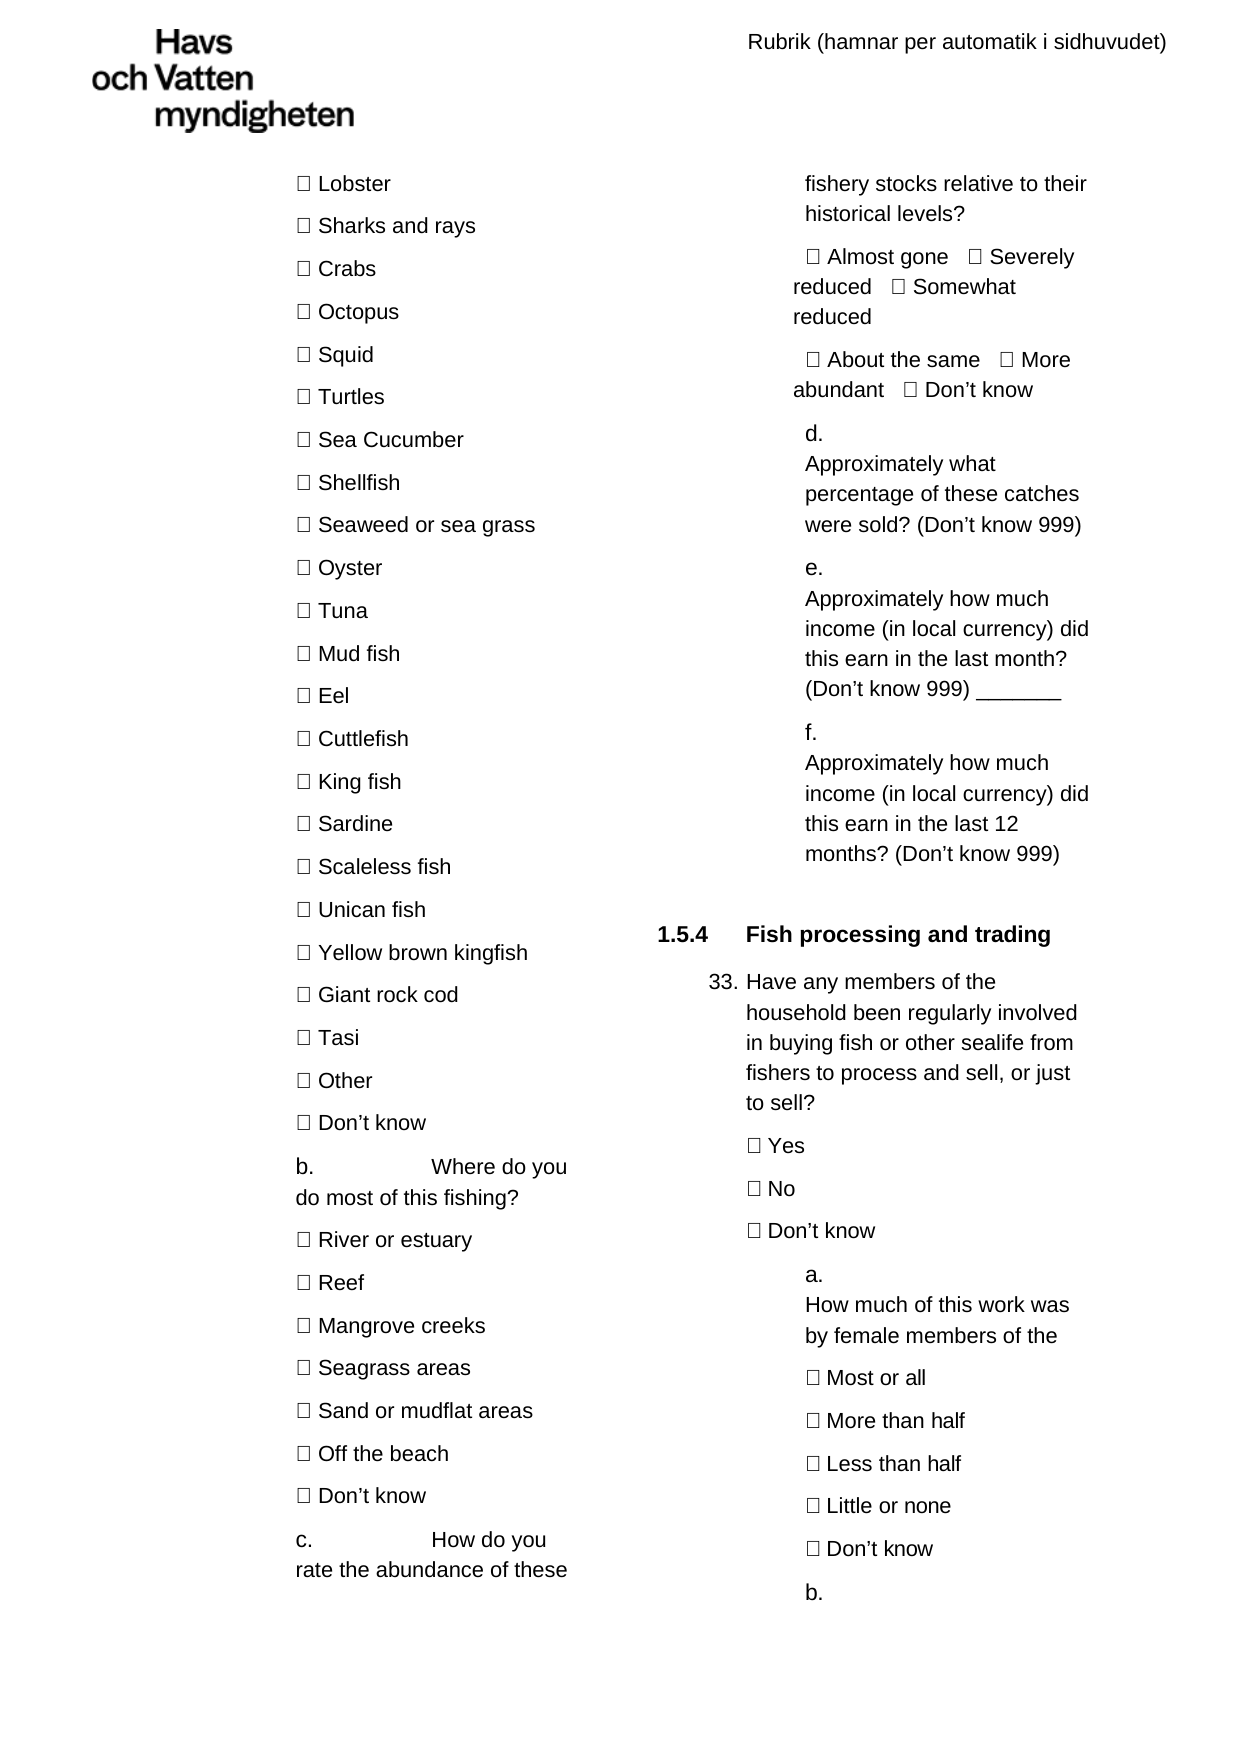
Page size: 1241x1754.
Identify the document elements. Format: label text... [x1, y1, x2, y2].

list Approximately how much income (in local currency) did this earn in the last month? (Don’t know 999) _______ [805, 554, 1093, 701]
subtitle Fish processing and trading [657, 921, 1093, 947]
text  Yes [746, 1133, 1093, 1158]
text  River or estuary [295, 1227, 583, 1252]
text  Octopus [295, 299, 583, 324]
text  Tasi [295, 1025, 583, 1050]
text  Seagrass areas [295, 1355, 583, 1380]
text  Mangrove creeks [295, 1312, 583, 1338]
text  Don’t know [805, 1536, 1093, 1561]
text  Crabs [295, 256, 583, 281]
text  Most or all [805, 1365, 1093, 1390]
text  Squid [295, 342, 583, 367]
list fishery stocks relative to their historical levels? [805, 171, 1093, 226]
list How much of this work was by female members of the household? [805, 1261, 1093, 1348]
text  Mud fish [295, 641, 583, 666]
text  More than half [805, 1408, 1093, 1433]
text  Yellow brown kingfish [295, 939, 583, 965]
text  Other [295, 1068, 583, 1093]
list Have any members of the household been regularly involved in buying fish or other sealife from fishers to process and sell, or just to sell? [708, 969, 1093, 1115]
text  Sardine [295, 811, 583, 837]
list Where do you do most of this fishing? [295, 1153, 583, 1209]
text  Almost gone  Severely reduced  Somewhat reduced [793, 244, 1093, 329]
text  Don’t know [746, 1218, 1093, 1243]
list Approximately how much income (in local currency) did this earn in the last month? (Don’t know 999) _______ [805, 1579, 1093, 1605]
text  Sharks and rays [295, 213, 583, 239]
text  Less than half [805, 1451, 1093, 1476]
text  Unican fish [295, 897, 583, 922]
text  Reef [295, 1270, 583, 1295]
text  Sea Cucumber [295, 427, 583, 452]
text  Off the beach [295, 1441, 583, 1466]
list Approximately how much income (in local currency) did this earn in the last 12 months? (Don’t know 999) _______ [805, 719, 1093, 866]
text  Seaweed or sea grass [295, 512, 583, 538]
text  Lobster [295, 171, 583, 196]
text  Shellfish [295, 470, 583, 495]
text  Don’t know [295, 1483, 583, 1508]
text  Eel [295, 683, 583, 708]
text  Scaleless fish [295, 854, 583, 879]
list How do you rate the abundance of these [295, 1526, 583, 1583]
text  Don’t know [295, 1110, 583, 1136]
text  Cuttlefish [295, 726, 583, 751]
text  Tuna [295, 598, 583, 623]
text  No [746, 1176, 1093, 1201]
text  Giant rock cod [295, 982, 583, 1007]
text  About the same  More abundant  Don’t know [793, 347, 1093, 402]
text  Sand or mudflat areas [295, 1398, 583, 1423]
list Approximately what percentage of these catches were sold? (Don’t know 999) _______ [805, 420, 1093, 537]
text  Oyster [295, 555, 583, 580]
text  Little or none [805, 1493, 1093, 1518]
text  King fish [295, 769, 583, 794]
text  Turtles [295, 384, 583, 409]
